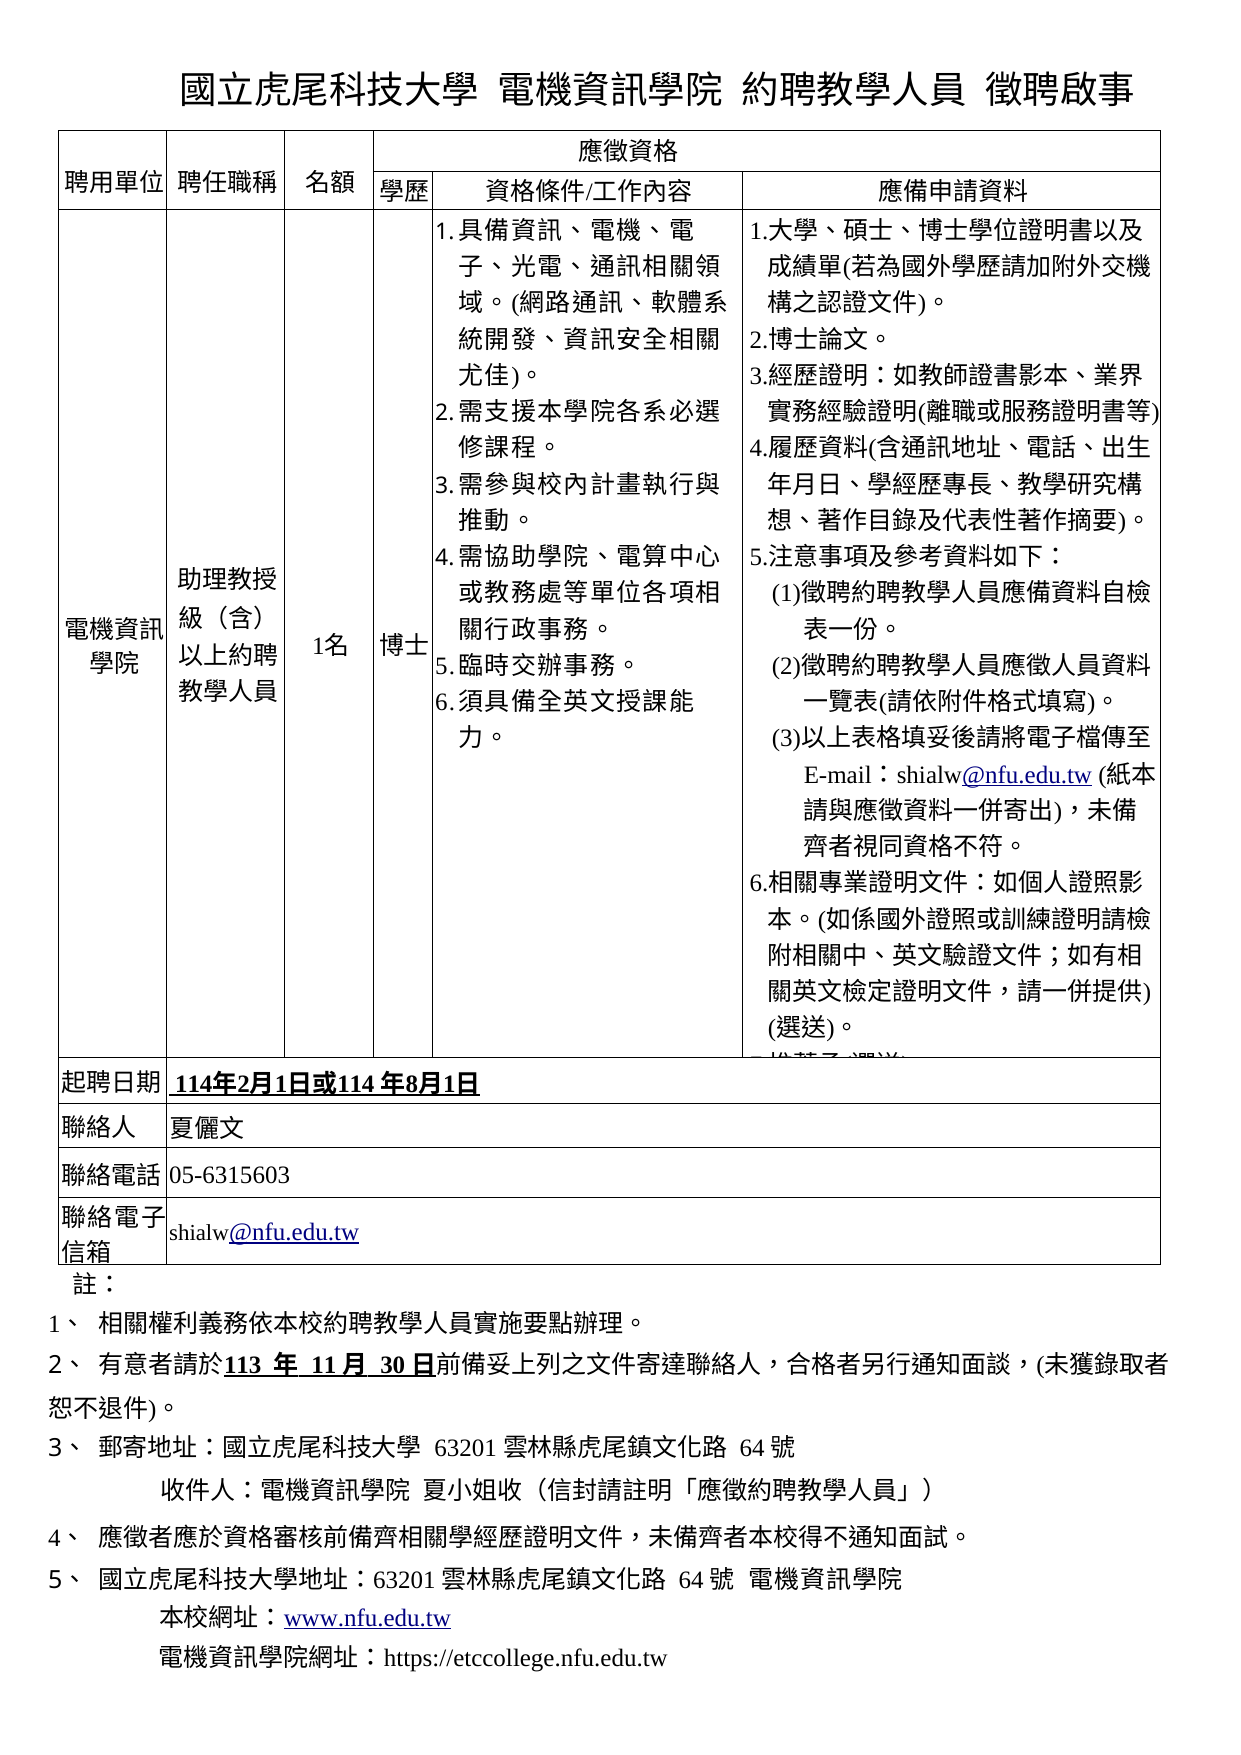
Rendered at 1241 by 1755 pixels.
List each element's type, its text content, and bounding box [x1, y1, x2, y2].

table_cell 聯絡電子信箱 [59, 1198, 166, 1264]
table_cell 夏儷文 [167, 1104, 1160, 1147]
table_header 聘任職稱 [167, 131, 284, 209]
table_cell 05-6315603 [167, 1148, 1160, 1197]
table_header 應徵資格 [374, 131, 1160, 171]
table_cell 聯絡電話 [59, 1148, 166, 1197]
table_cell 起聘日期 [59, 1058, 166, 1103]
table_cell 聯絡人 [59, 1104, 166, 1147]
list 郵寄地址：國立虎尾科技大學 63201 雲林縣虎尾鎮文化路 64 號 [48, 1432, 1187, 1463]
table_cell 1名 [285, 210, 373, 1057]
list 有意者請於113 年 11 月 30 日前備妥上列之文件寄達聯絡人，合格者另行通知面談，(未獲錄取者恕不退件)。 [48, 1345, 1187, 1424]
table_cell 學歷 [374, 172, 432, 209]
list 國立虎尾科技大學地址：63201 雲林縣虎尾鎮文化路 64 號 電機資訊學院 [48, 1559, 1187, 1595]
table_cell 應備申請資料 [743, 172, 1160, 209]
table_cell 1.大學、碩士、博士學位證明書以及成績單(若為國外學歷請加附外交機構之認證文件)。 2.博士論文。 3.經歷證明：如教師證書影本、業界實務經驗證明(離職或服務證明書等) 4.履歷資料(含通訊地址、電話、出生年月日、學經歷專長、教學研究構想、著作目錄及代表性著作摘要)。 5.注意事項及參考資料如下： (1)徵聘約聘教學人員應備資料自檢表一份。 (2)徵聘約聘教學人員應徵人員資料一覽表(請依附件格式填寫)。 (3)以上表格填妥後請將電子檔傳至E-mail：shialw@nfu.edu.tw (紙本請與應徵資料一併寄出)，未備齊者視同資格不符。 6.相關專業證明文件：如個人證照影本。(如係國外證照或訓練證明請檢附相關中、英文驗證文件；如有相關英文檢定證明文件，請一併提供)(選送)。 7.推薦函(選送)。 8.身份證影本。 [743, 210, 1160, 1057]
table_cell 具備資訊、電機、電子、光電、通訊相關領域。(網路通訊、軟體系統開發、資訊安全相關尤佳)。 需支援本學院各系必選修課程。 需參與校內計畫執行與推動。 需協助學院、電算中心或教務處等單位各項相關行政事務。 臨時交辦事務。 須具備全英文授課能力。 [433, 210, 742, 1057]
table_cell 電機資訊學院 [59, 210, 166, 1057]
text 本校網址：www.nfu.edu.tw [159, 1597, 1187, 1634]
text 國立虎尾科技大學 電機資訊學院 約聘教學人員 徵聘啟事 [179, 67, 1209, 113]
table_cell 114年2月1日或114 年8月1日 [167, 1058, 1160, 1103]
table_cell 資格條件/工作內容 [433, 172, 742, 209]
list 應徵者應於資格審核前備齊相關學經歷證明文件，未備齊者本校得不通知面試。 [48, 1517, 1187, 1554]
list 相關權利義務依本校約聘教學人員實施要點辦理。 [48, 1304, 1187, 1340]
table_cell 博士 [374, 210, 432, 1057]
text 註： [73, 1265, 1209, 1301]
text 電機資訊學院網址：https://etccollege.nfu.edu.tw [159, 1637, 1187, 1674]
table_header 聘用單位 [59, 131, 166, 209]
table_cell 助理教授 級（含）以上約聘教學人員 [167, 210, 284, 1057]
table_cell shialw@nfu.edu.tw [167, 1198, 1160, 1264]
table_header 名額 [285, 131, 373, 209]
text 收件人：電機資訊學院 夏小姐收（信封請註明「應徵約聘教學人員」） [160, 1470, 1187, 1507]
